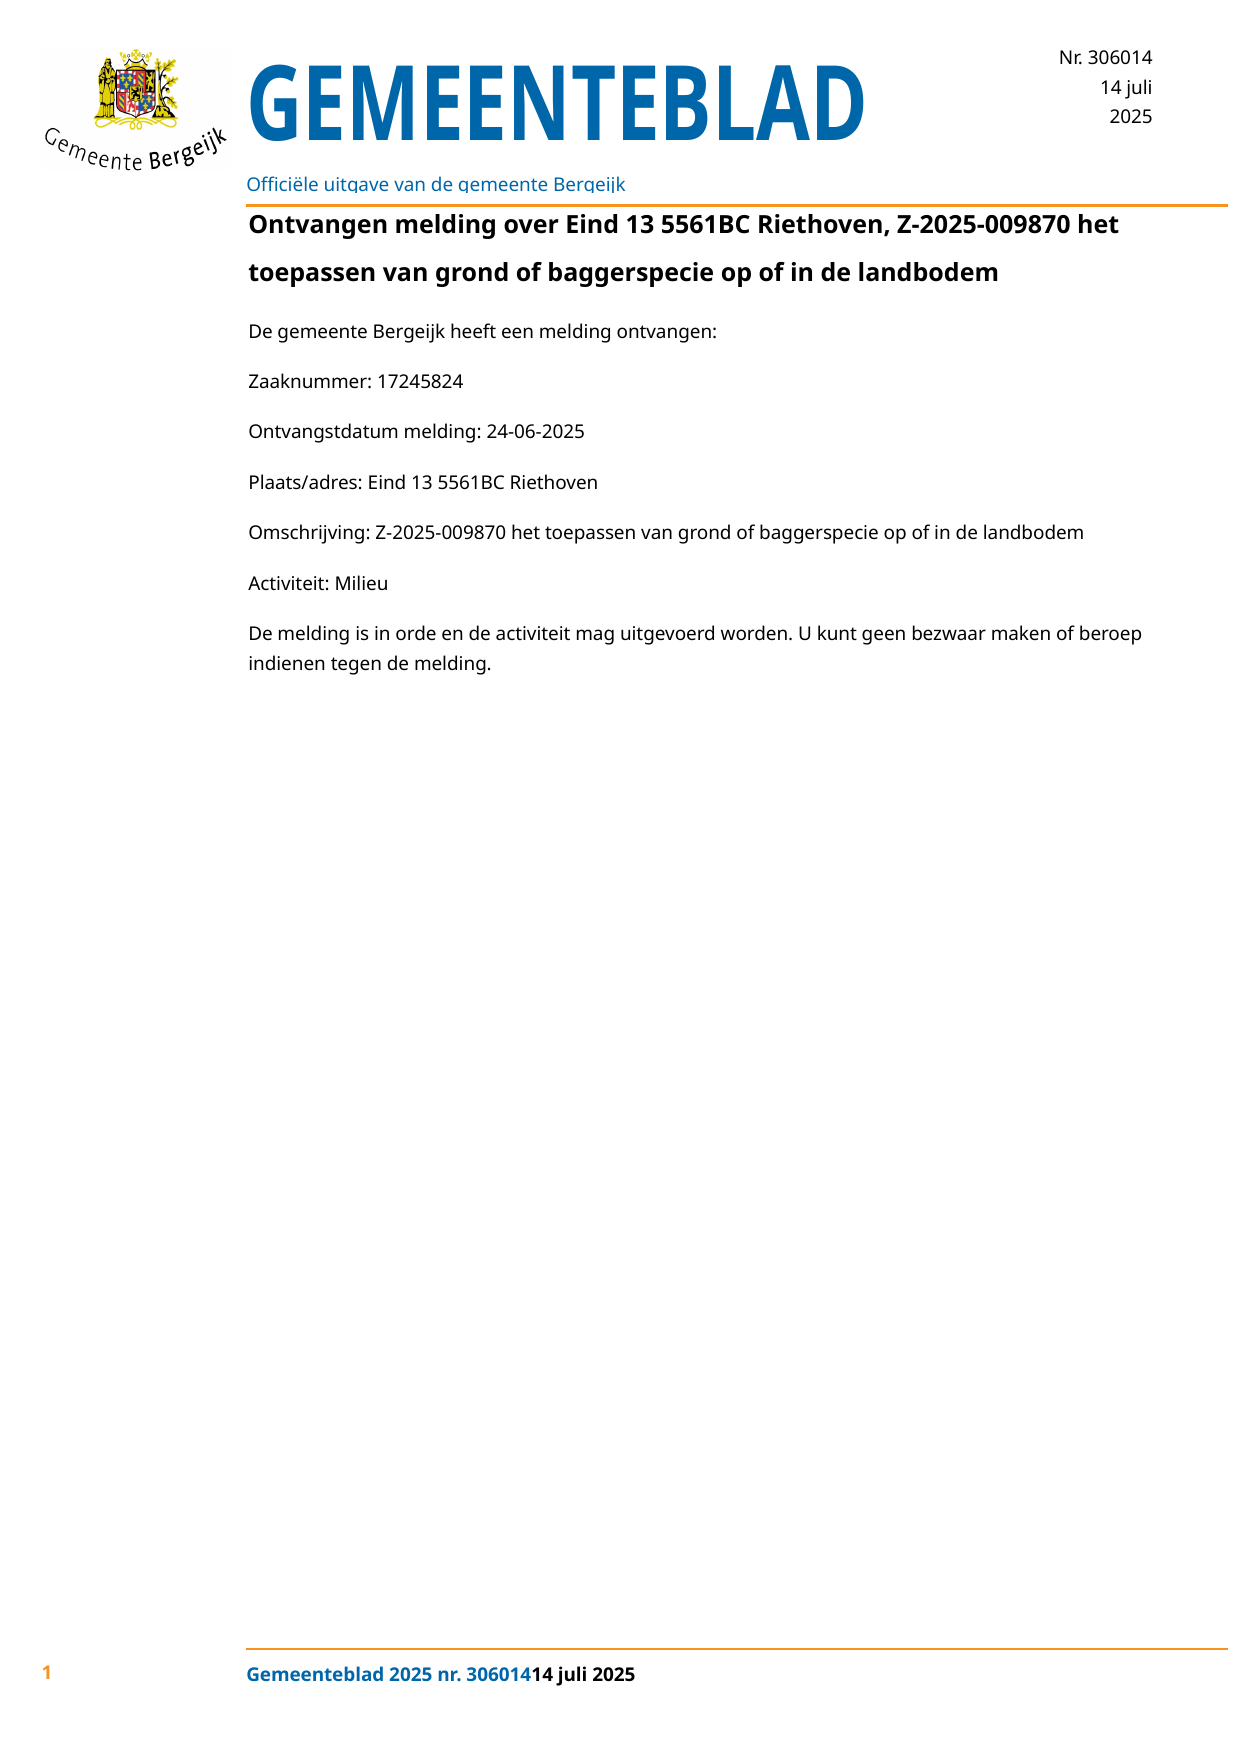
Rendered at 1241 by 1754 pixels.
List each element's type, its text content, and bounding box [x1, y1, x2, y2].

text Activiteit: Milieu [248, 570, 1152, 596]
text De gemeente Bergeijk heeft een melding ontvangen: [248, 318, 1152, 344]
text Ontvangstdatum melding: 24-06-2025 [248, 419, 1152, 444]
text Omschrijving: Z-2025-009870 het toepassen van grond of baggerspecie op of in de landbodem [248, 519, 1152, 545]
text Ontvangen melding over Eind 13 5561BC Riethoven, Z-2025-009870 het toepassen van grond of baggerspecie op of in de landbodem [248, 207, 1152, 288]
text Plaats/adres: Eind 13 5561BC Riethoven [248, 469, 1152, 495]
text Zaaknummer: 17245824 [248, 368, 1152, 394]
text De melding is in orde en de activiteit mag uitgevoerd worden. U kunt geen bezwaar maken of beroep indienen tegen de melding. [248, 620, 1152, 676]
picture [41, 47, 231, 172]
